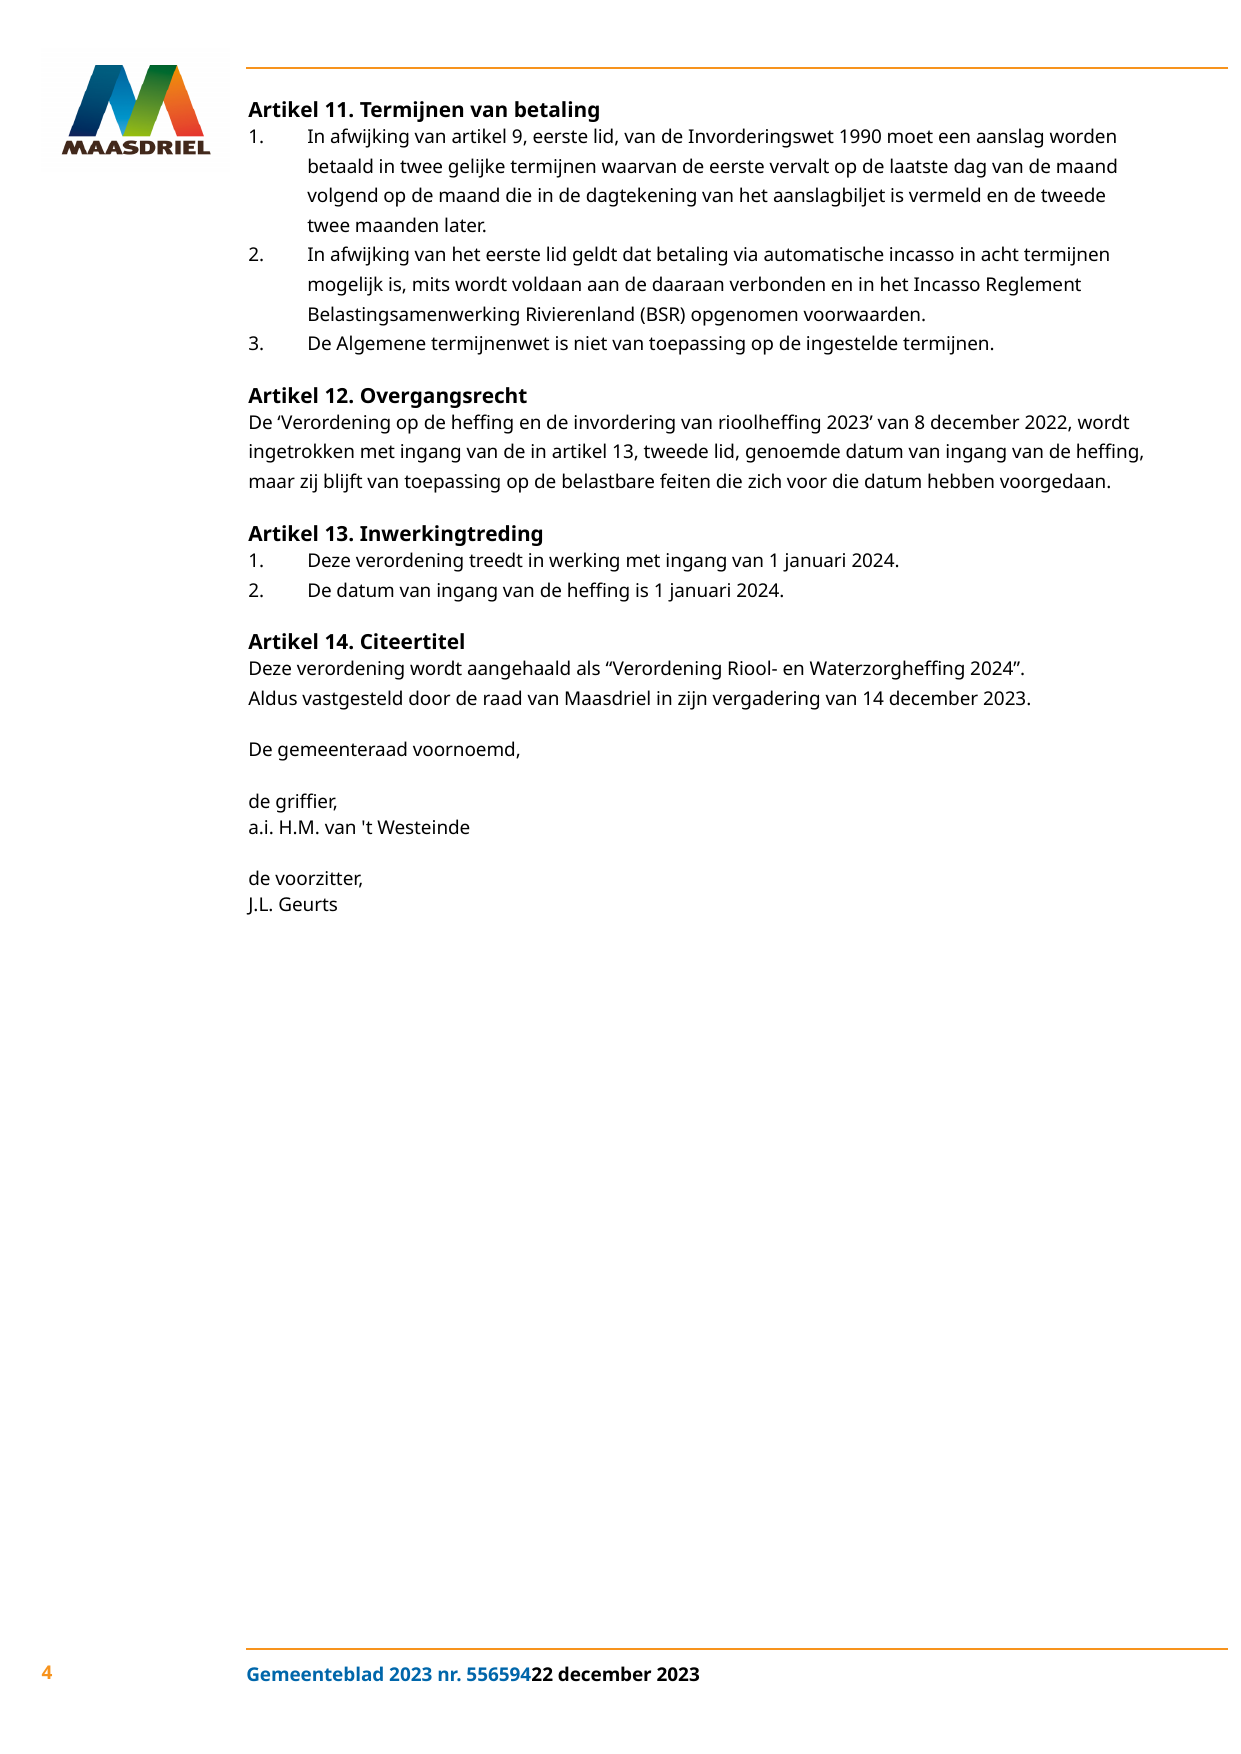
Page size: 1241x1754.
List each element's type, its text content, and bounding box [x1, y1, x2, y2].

text a.i. H.M. van 't Westeinde [248, 814, 1152, 839]
picture [41, 47, 231, 172]
text de griffier, [248, 788, 1152, 814]
text Artikel 12. Overgangsrecht [248, 381, 1152, 409]
text J.L. Geurts [248, 891, 1152, 917]
text Aldus vastgesteld door de raad van Maasdriel in zijn vergadering van 14 december 2023. [248, 685, 1152, 711]
list De Algemene termijnenwet is niet van toepassing op de ingestelde termijnen. [248, 330, 1152, 356]
text De ‘Verordening op de heffing en de invordering van rioolheffing 2023’ van 8 december 2022, wordt ingetrokken met ingang van de in artikel 13, tweede lid, genoemde datum van ingang van de heffing, maar zij blijft van toepassing op de belastbare feiten die zich voor die datum hebben voorgedaan. [248, 409, 1152, 494]
list De datum van ingang van de heffing is 1 januari 2024. [248, 577, 1152, 602]
list In afwijking van het eerste lid geldt dat betaling via automatische incasso in acht termijnen mogelijk is, mits wordt voldaan aan de daaraan verbonden en in het Incasso Reglement Belastingsamenwerking Rivierenland (BSR) opgenomen voorwaarden. [248, 242, 1152, 326]
text Artikel 14. Citeertitel [248, 627, 1152, 656]
list In afwijking van artikel 9, eerste lid, van de Invorderingswet 1990 moet een aanslag worden betaald in twee gelijke termijnen waarvan de eerste vervalt op de laatste dag van de maand volgend op de maand die in de dagtekening van het aanslagbiljet is vermeld en de tweede twee maanden later. [248, 123, 1152, 238]
text de voorzitter, [248, 865, 1152, 891]
list Deze verordening treedt in werking met ingang van 1 januari 2024. [248, 547, 1152, 573]
text Artikel 13. Inwerkingtreding [248, 519, 1152, 547]
text Artikel 11. Termijnen van betaling [248, 95, 1152, 123]
text De gemeenteraad voornoemd, [248, 737, 1152, 762]
text Deze verordening wordt aangehaald als “Verordening Riool- en Waterzorgheffing 2024”. [248, 656, 1152, 681]
